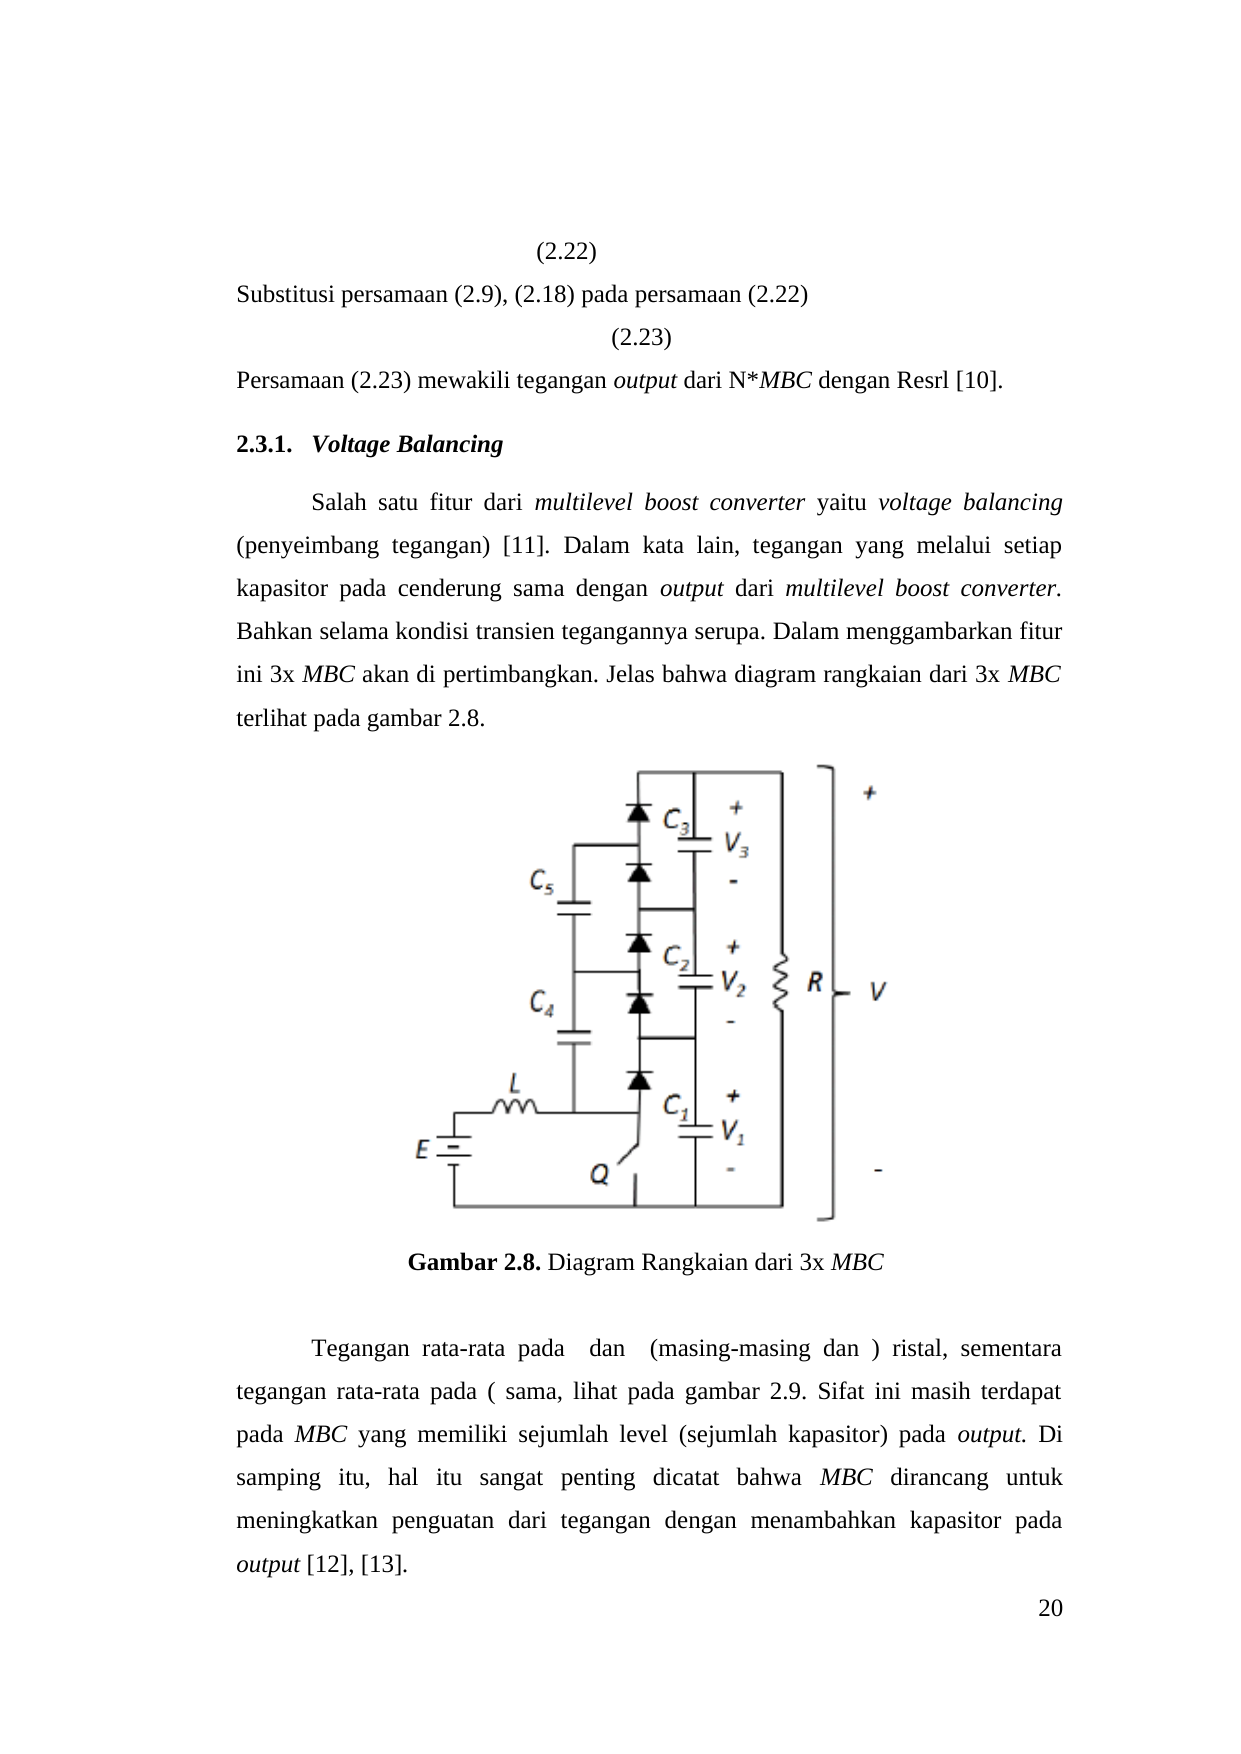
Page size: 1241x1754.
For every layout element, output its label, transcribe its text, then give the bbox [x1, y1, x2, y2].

text Persamaan (2.23) mewakili tegangan output dari N*MBC dengan Resrl [10]. [236, 366, 1063, 394]
text Tegangan rata-rata pada dan (masing-masing dan ) ristal, sementara tegangan rata-rata pada ( sama, lihat pada gambar 2.9. Sifat ini masih terdapat pada MBC yang memiliki sejumlah level (sejumlah kapasitor) pada output. Di samping itu, hal itu sangat penting dicatat bahwa MBC dirancang untuk meningkatkan penguatan dari tegangan dengan menambahkan kapasitor pada output [12], [13]. [236, 1333, 1063, 1577]
text (2.23) [386, 322, 1063, 351]
text Salah satu fitur dari multilevel boost converter yaitu voltage balancing (penyeimbang tegangan) [11]. Dalam kata lain, tegangan yang melalui setiap kapasitor pada cenderung sama dengan output dari multilevel boost converter. Bahkan selama kondisi transien tegangannya serupa. Dalam menggambarkan fitur ini 3x MBC akan di pertimbangkan. Jelas bahwa diagram rangkaian dari 3x MBC terlihat pada gambar 2.8. [236, 487, 1063, 731]
text Substitusi persamaan (2.9), (2.18) pada persamaan (2.22) [236, 279, 1063, 308]
picture [398, 745, 901, 1233]
text Gambar 2.8. Diagram Rangkaian dari 3x MBC [236, 1247, 1063, 1276]
text (2.22) [386, 236, 1063, 265]
subtitle Voltage Balancing [236, 429, 1063, 458]
